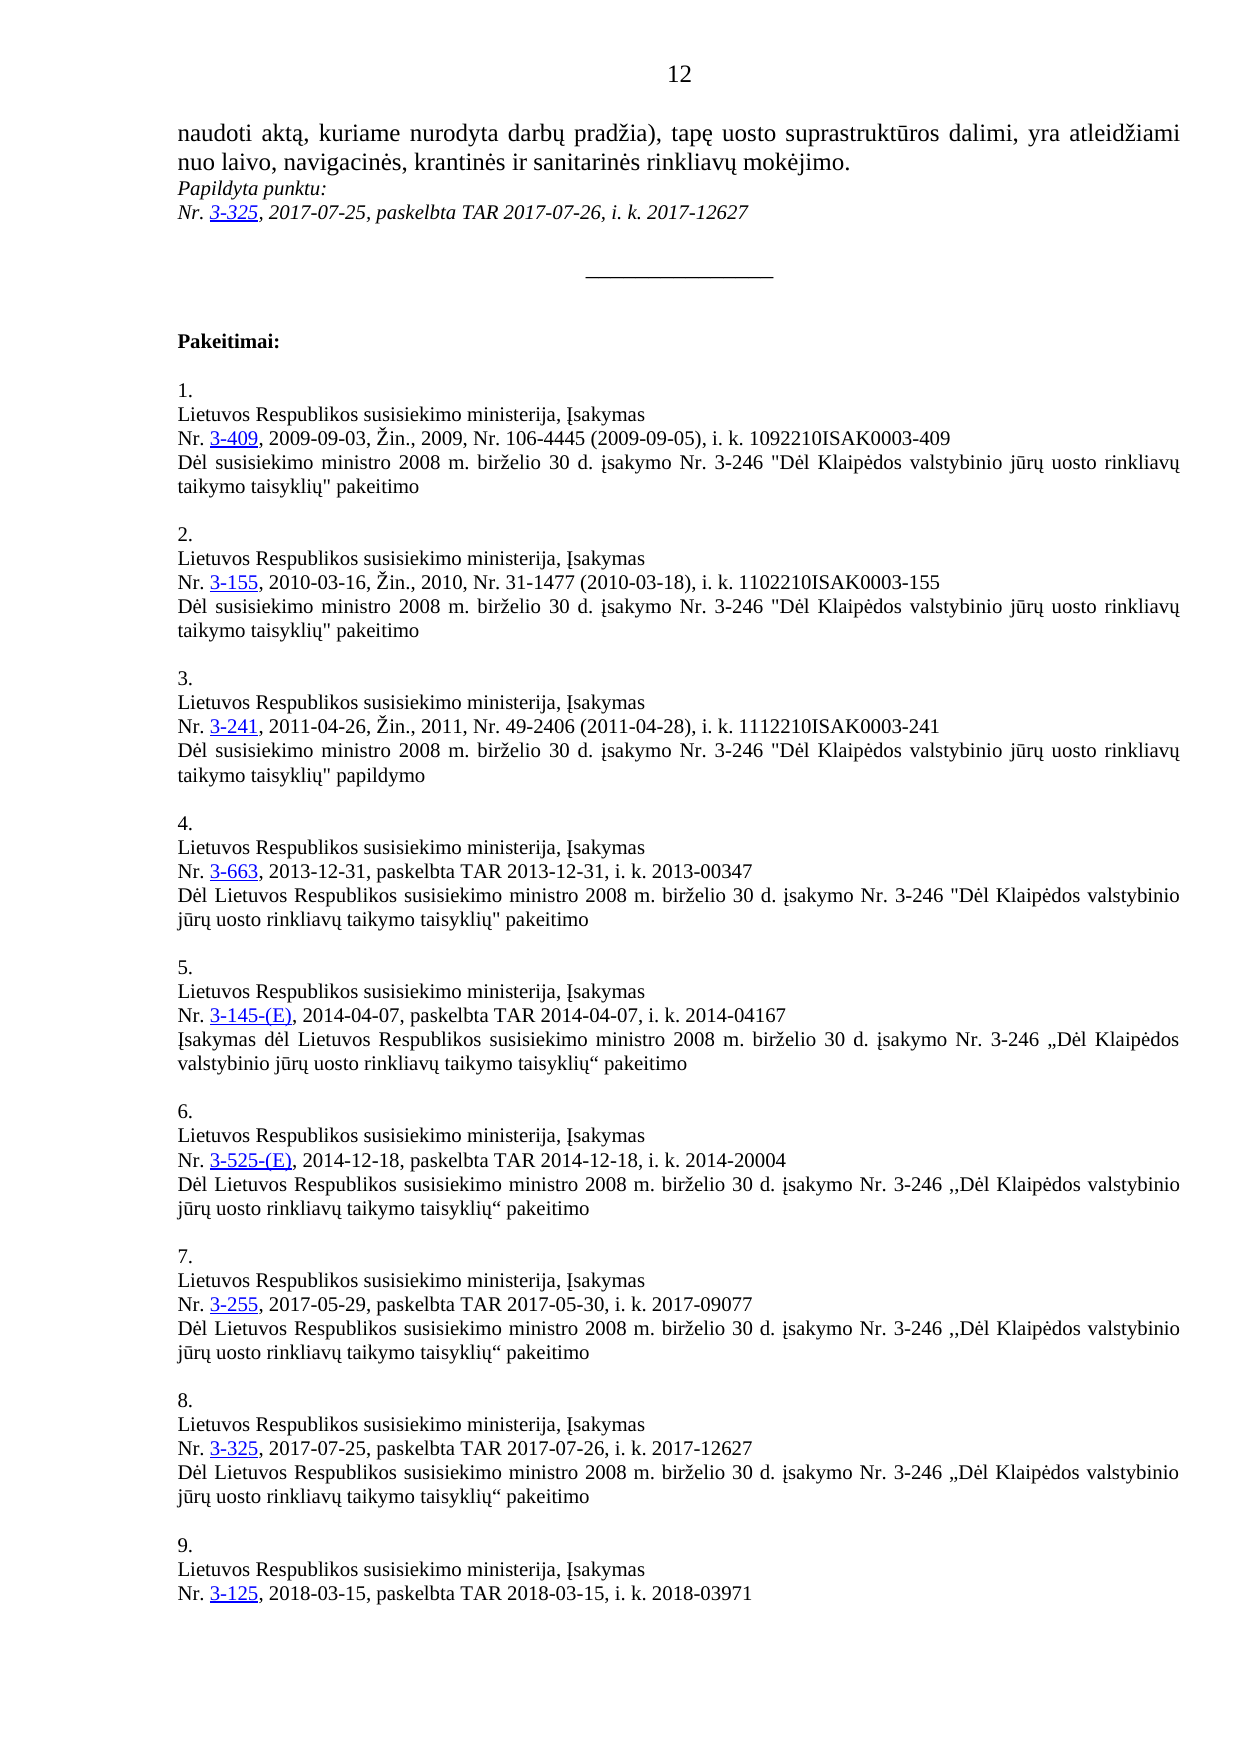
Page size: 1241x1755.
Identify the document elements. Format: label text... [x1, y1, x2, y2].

text 7. [177, 1244, 1181, 1268]
text Dėl susisiekimo ministro 2008 m. birželio 30 d. įsakymo Nr. 3-246 "Dėl Klaipėdos valstybinio jūrų uosto rinkliavų taikymo taisyklių" papildymo [177, 738, 1181, 787]
text Nr. 3-241, 2011-04-26, Žin., 2011, Nr. 49-2406 (2011-04-28), i. k. 1112210ISAK0003-241 [177, 714, 1181, 738]
text Nr. 3-325, 2017-07-25, paskelbta TAR 2017-07-26, i. k. 2017-12627 [177, 1436, 1181, 1460]
text Pakeitimai: [177, 329, 1181, 353]
text Lietuvos Respublikos susisiekimo ministerija, Įsakymas [177, 1268, 1181, 1292]
text Nr. 3-663, 2013-12-31, paskelbta TAR 2013-12-31, i. k. 2013-00347 [177, 859, 1181, 883]
text Dėl Lietuvos Respublikos susisiekimo ministro 2008 m. birželio 30 d. įsakymo Nr. 3-246 ,,Dėl Klaipėdos valstybinio jūrų uosto rinkliavų taikymo taisyklių“ pakeitimo [177, 1172, 1181, 1220]
text Papildyta punktu: [177, 176, 1181, 200]
text Dėl susisiekimo ministro 2008 m. birželio 30 d. įsakymo Nr. 3-246 "Dėl Klaipėdos valstybinio jūrų uosto rinkliavų taikymo taisyklių" pakeitimo [177, 594, 1181, 642]
text Nr. 3-145-(E), 2014-04-07, paskelbta TAR 2014-04-07, i. k. 2014-04167 [177, 1003, 1181, 1027]
text Dėl Lietuvos Respublikos susisiekimo ministro 2008 m. birželio 30 d. įsakymo Nr. 3-246 ,,Dėl Klaipėdos valstybinio jūrų uosto rinkliavų taikymo taisyklių“ pakeitimo [177, 1316, 1181, 1364]
text 1. [177, 377, 1181, 402]
text _______________ [177, 252, 1181, 281]
text Lietuvos Respublikos susisiekimo ministerija, Įsakymas [177, 1412, 1181, 1436]
text Dėl susisiekimo ministro 2008 m. birželio 30 d. įsakymo Nr. 3-246 "Dėl Klaipėdos valstybinio jūrų uosto rinkliavų taikymo taisyklių" pakeitimo [177, 450, 1181, 498]
text 8. [177, 1388, 1181, 1412]
text 6. [177, 1099, 1181, 1123]
text 2. [177, 522, 1181, 546]
text Nr. 3-155, 2010-03-16, Žin., 2010, Nr. 31-1477 (2010-03-18), i. k. 1102210ISAK0003-155 [177, 570, 1181, 594]
text Lietuvos Respublikos susisiekimo ministerija, Įsakymas [177, 1557, 1181, 1581]
text 3. [177, 666, 1181, 690]
text Įsakymas dėl Lietuvos Respublikos susisiekimo ministro 2008 m. birželio 30 d. įsakymo Nr. 3-246 „Dėl Klaipėdos valstybinio jūrų uosto rinkliavų taikymo taisyklių“ pakeitimo [177, 1027, 1181, 1075]
text Lietuvos Respublikos susisiekimo ministerija, Įsakymas [177, 835, 1181, 859]
text Lietuvos Respublikos susisiekimo ministerija, Įsakymas [177, 546, 1181, 570]
text Lietuvos Respublikos susisiekimo ministerija, Įsakymas [177, 979, 1181, 1003]
text Nr. 3-325, 2017-07-25, paskelbta TAR 2017-07-26, i. k. 2017-12627 [177, 200, 1181, 224]
text Lietuvos Respublikos susisiekimo ministerija, Įsakymas [177, 1123, 1181, 1147]
text Nr. 3-409, 2009-09-03, Žin., 2009, Nr. 106-4445 (2009-09-05), i. k. 1092210ISAK0003-409 [177, 426, 1181, 450]
text Lietuvos Respublikos susisiekimo ministerija, Įsakymas [177, 402, 1181, 426]
text 9. [177, 1532, 1181, 1557]
text naudoti aktą, kuriame nurodyta darbų pradžia), tapę uosto suprastruktūros dalimi, yra atleidžiami nuo laivo, navigacinės, krantinės ir sanitarinės rinkliavų mokėjimo. [177, 118, 1181, 176]
text Lietuvos Respublikos susisiekimo ministerija, Įsakymas [177, 690, 1181, 714]
text Nr. 3-255, 2017-05-29, paskelbta TAR 2017-05-30, i. k. 2017-09077 [177, 1292, 1181, 1316]
text Dėl Lietuvos Respublikos susisiekimo ministro 2008 m. birželio 30 d. įsakymo Nr. 3-246 „Dėl Klaipėdos valstybinio jūrų uosto rinkliavų taikymo taisyklių“ pakeitimo [177, 1460, 1181, 1508]
text 4. [177, 811, 1181, 835]
text 5. [177, 955, 1181, 979]
text Nr. 3-125, 2018-03-15, paskelbta TAR 2018-03-15, i. k. 2018-03971 [177, 1581, 1181, 1605]
text Nr. 3-525-(E), 2014-12-18, paskelbta TAR 2014-12-18, i. k. 2014-20004 [177, 1147, 1181, 1172]
text Dėl Lietuvos Respublikos susisiekimo ministro 2008 m. birželio 30 d. įsakymo Nr. 3-246 "Dėl Klaipėdos valstybinio jūrų uosto rinkliavų taikymo taisyklių" pakeitimo [177, 883, 1181, 931]
